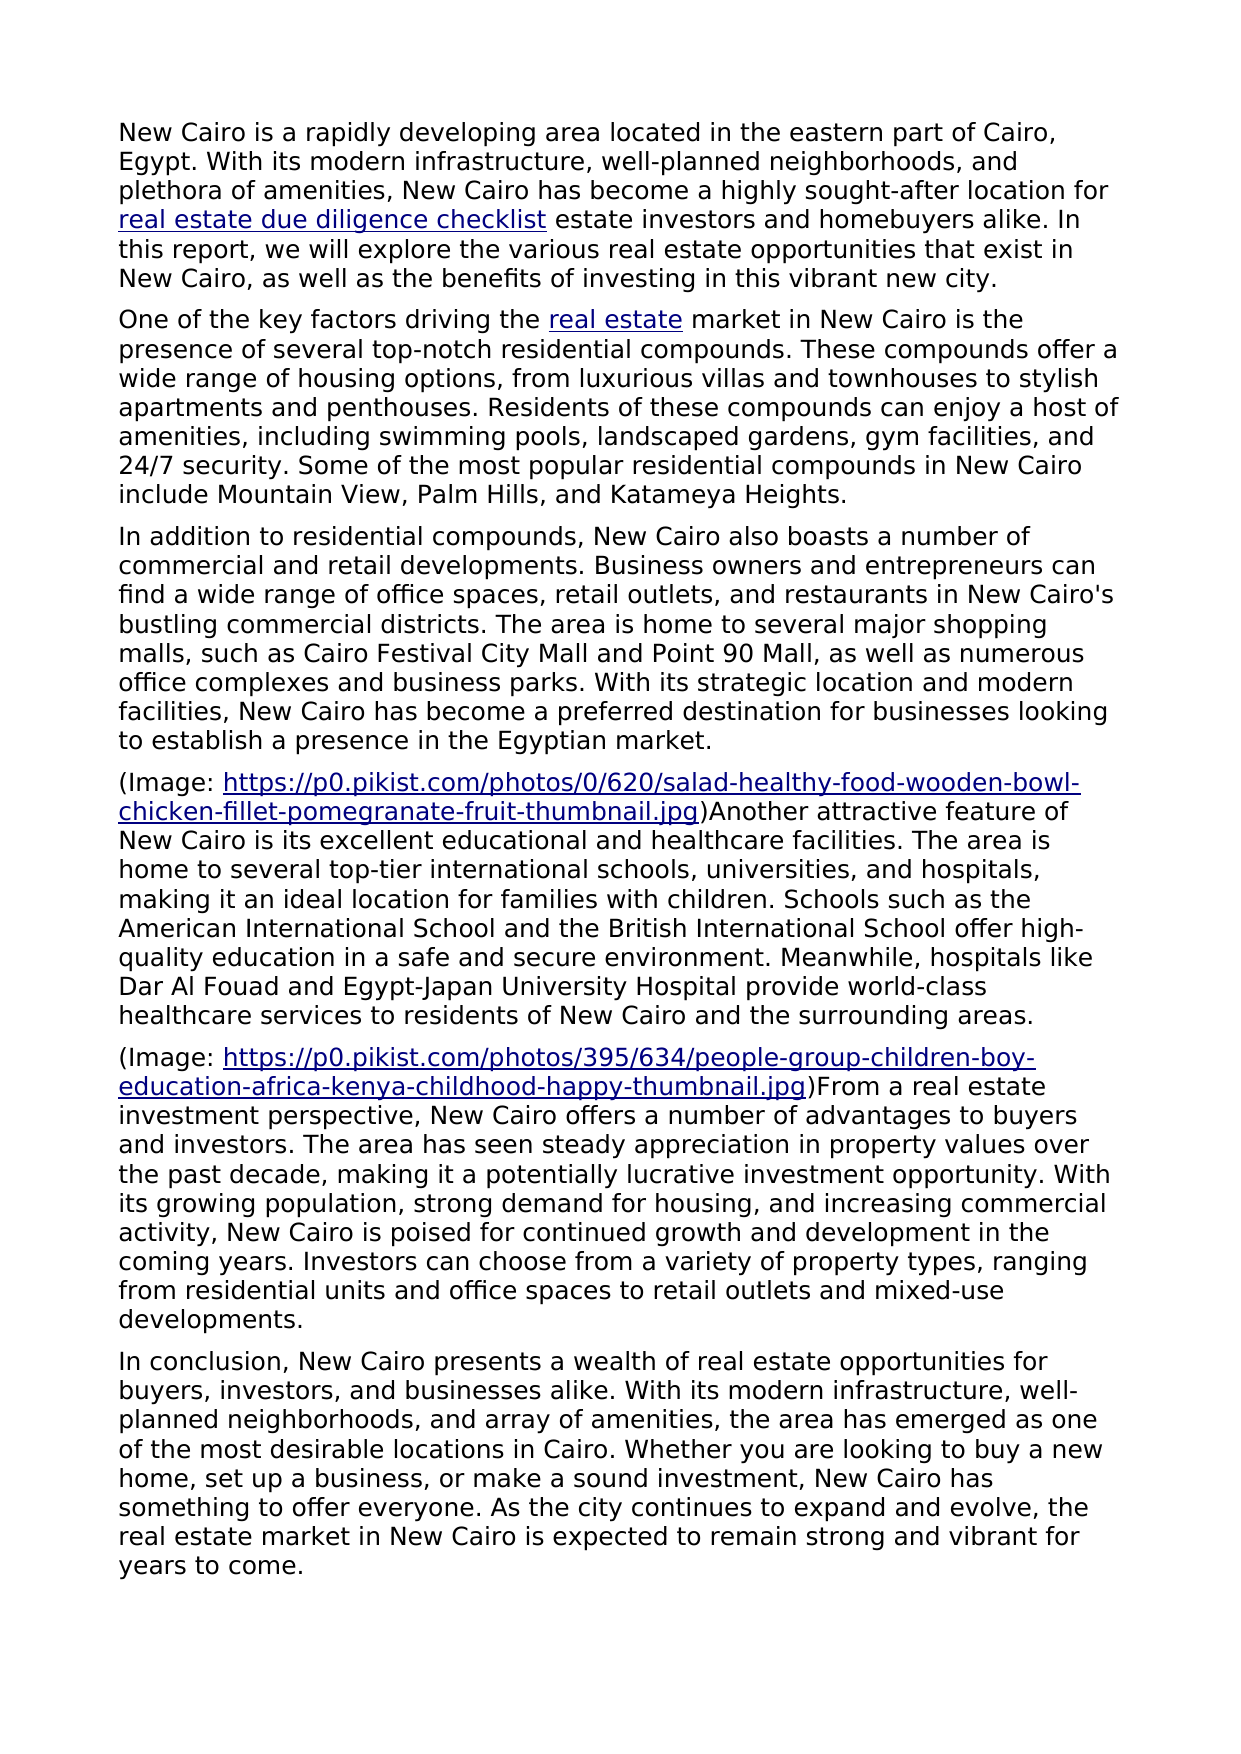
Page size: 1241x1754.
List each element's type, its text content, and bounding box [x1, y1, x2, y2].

text In addition to residential compounds, New Cairo also boasts a number of commercial and retail developments. Business owners and entrepreneurs can find a wide range of office spaces, retail outlets, and restaurants in New Cairo's bustling commercial districts. The area is home to several major shopping malls, such as Cairo Festival City Mall and Point 90 Mall, as well as numerous office complexes and business parks. With its strategic location and modern facilities, New Cairo has become a preferred destination for businesses looking to establish a presence in the Egyptian market. [118, 522, 1122, 756]
text In conclusion, New Cairo presents a wealth of real estate opportunities for buyers, investors, and businesses alike. With its modern infrastructure, well-planned neighborhoods, and array of amenities, the area has emerged as one of the most desirable locations in Cairo. Whether you are looking to buy a new home, set up a business, or make a sound investment, New Cairo has something to offer everyone. As the city continues to expand and evolve, the real estate market in New Cairo is expected to remain strong and vibrant for years to come. [118, 1347, 1122, 1581]
text One of the key factors driving the real estate market in New Cairo is the presence of several top-notch residential compounds. These compounds offer a wide range of housing options, from luxurious villas and townhouses to stylish apartments and penthouses. Residents of these compounds can enjoy a host of amenities, including swimming pools, landscaped gardens, gym facilities, and 24/7 security. Some of the most popular residential compounds in New Cairo include Mountain View, Palm Hills, and Katameya Heights. [118, 306, 1122, 510]
text New Cairo is a rapidly developing area located in the eastern part of Cairo, Egypt. With its modern infrastructure, well-planned neighborhoods, and plethora of amenities, New Cairo has become a highly sought-after location for real estate due diligence checklist estate investors and homebuyers alike. In this report, we will explore the various real estate opportunities that exist in New Cairo, as well as the benefits of investing in this vibrant new city. [118, 118, 1122, 293]
text (Image: https://p0.pikist.com/photos/0/620/salad-healthy-food-wooden-bowl-chicken-fillet-pomegranate-fruit-thumbnail.jpg)Another attractive feature of New Cairo is its excellent educational and healthcare facilities. The area is home to several top-tier international schools, universities, and hospitals, making it an ideal location for families with children. Schools such as the American International School and the British International School offer high-quality education in a safe and secure environment. Meanwhile, hospitals like Dar Al Fouad and Egypt-Japan University Hospital provide world-class healthcare services to residents of New Cairo and the surrounding areas. [118, 768, 1122, 1031]
text (Image: https://p0.pikist.com/photos/395/634/people-group-children-boy-education-africa-kenya-childhood-happy-thumbnail.jpg)From a real estate investment perspective, New Cairo offers a number of advantages to buyers and investors. The area has seen steady appreciation in property values over the past decade, making it a potentially lucrative investment opportunity. With its growing population, strong demand for housing, and increasing commercial activity, New Cairo is poised for continued growth and development in the coming years. Investors can choose from a variety of property types, ranging from residential units and office spaces to retail outlets and mixed-use developments. [118, 1043, 1122, 1335]
